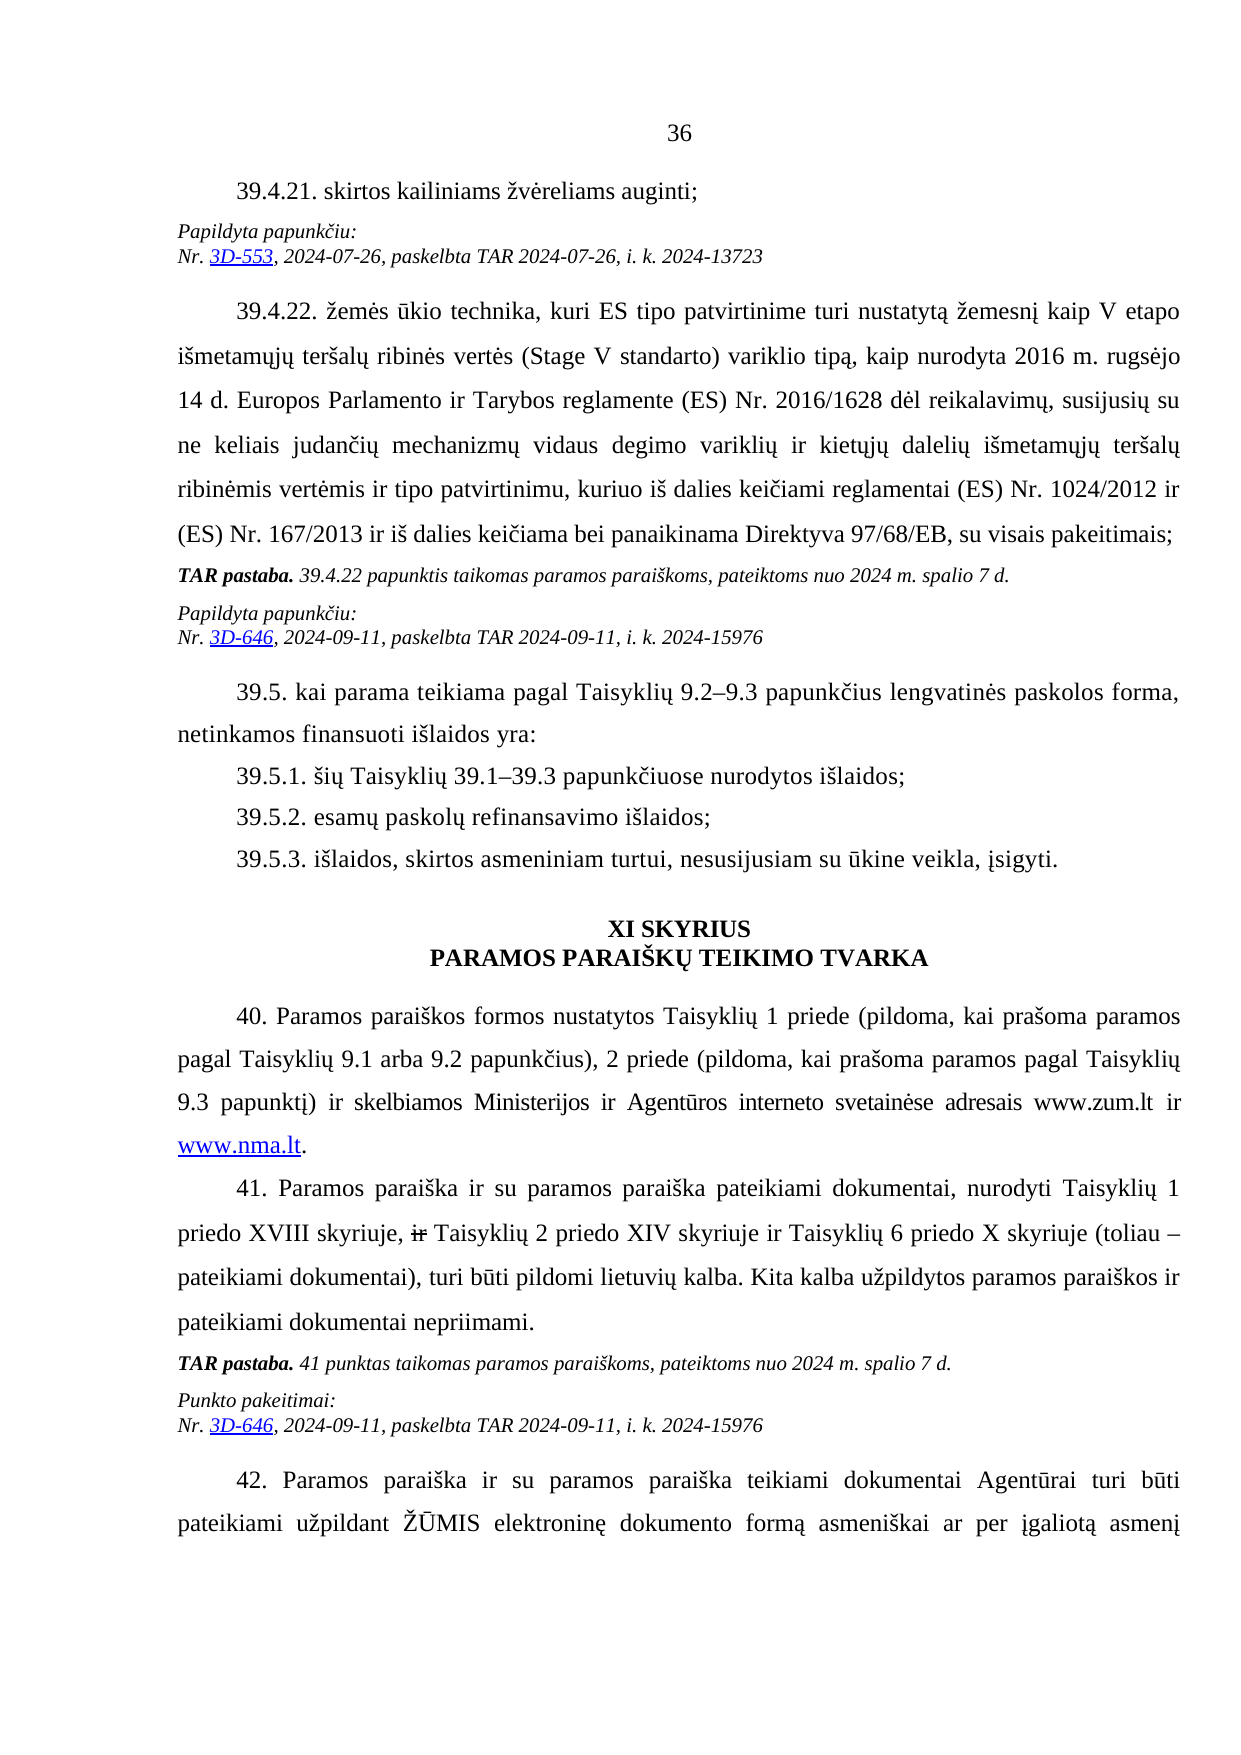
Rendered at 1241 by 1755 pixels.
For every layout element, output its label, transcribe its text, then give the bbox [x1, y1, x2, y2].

text Nr. 3D-646, 2024-09-11, paskelbta TAR 2024-09-11, i. k. 2024-15976 [177, 1412, 1181, 1437]
text Nr. 3D-553, 2024-07-26, paskelbta TAR 2024-07-26, i. k. 2024-13723 [177, 243, 1181, 268]
text 40. Paramos paraiškos formos nustatytos Taisyklių 1 priede (pildoma, kai prašoma paramos pagal Taisyklių 9.1 arba 9.2 papunkčius), 2 priede (pildoma, kai prašoma paramos pagal Taisyklių 9.3 papunktį) ir skelbiamos Ministerijos ir Agentūros interneto svetainėse adresais www.zum.lt ir www.nma.lt. [177, 1001, 1181, 1159]
text Papildyta papunkčiu: [177, 601, 1181, 624]
text Papildyta papunkčiu: [177, 219, 1181, 243]
text 39.4.21. skirtos kailiniams žvėreliams auginti; [177, 176, 1181, 205]
text Nr. 3D-646, 2024-09-11, paskelbta TAR 2024-09-11, i. k. 2024-15976 [177, 624, 1181, 649]
text TAR pastaba. 39.4.22 papunktis taikomas paramos paraiškoms, pateiktoms nuo 2024 m. spalio 7 d. [177, 563, 1181, 587]
text XI SKYRIUS [177, 914, 1181, 943]
text Punkto pakeitimai: [177, 1388, 1181, 1412]
text 39.4.22. žemės ūkio technika, kuri ES tipo patvirtinime turi nustatytą žemesnį kaip V etapo išmetamųjų teršalų ribinės vertės (Stage V standarto) variklio tipą, kaip nurodyta 2016 m. rugsėjo 14 d. Europos Parlamento ir Tarybos reglamente (ES) Nr. 2016/1628 dėl reikalavimų, susijusių su ne keliais judančių mechanizmų vidaus degimo variklių ir kietųjų dalelių išmetamųjų teršalų ribinėmis vertėmis ir tipo patvirtinimu, kuriuo iš dalies keičiami reglamentai (ES) Nr. 1024/2012 ir (ES) Nr. 167/2013 ir iš dalies keičiama bei panaikinama Direktyva 97/68/EB, su visais pakeitimais; [177, 296, 1181, 547]
text TAR pastaba. 41 punktas taikomas paramos paraiškoms, pateiktoms nuo 2024 m. spalio 7 d. [177, 1351, 1181, 1375]
text 39.5. kai parama teikiama pagal Taisyklių 9.2–9.3 papunkčius lengvatinės paskolos forma, netinkamos finansuoti išlaidos yra: [177, 677, 1181, 748]
text 42. Paramos paraiška ir su paramos paraiška teikiami dokumentai Agentūrai turi būti pateikiami užpildant ŽŪMIS elektroninę dokumento formą asmeniškai ar per įgaliotą asmenį [177, 1465, 1181, 1537]
text 39.5.1. šių Taisyklių 39.1–39.3 papunkčiuose nurodytos išlaidos; [177, 761, 1181, 789]
text 39.5.3. išlaidos, skirtos asmeniniam turtui, nesusijusiam su ūkine veikla, įsigyti. [177, 844, 1181, 873]
text PARAMOS PARAIŠKŲ TEIKIMO TVARKA [177, 943, 1181, 972]
text 39.5.2. esamų paskolų refinansavimo išlaidos; [177, 802, 1181, 831]
text 41. Paramos paraiška ir su paramos paraiška pateikiami dokumentai, nurodyti Taisyklių 1 priedo XVIII skyriuje, ir Taisyklių 2 priedo XIV skyriuje ir Taisyklių 6 priedo X skyriuje (toliau – pateikiami dokumentai), turi būti pildomi lietuvių kalba. Kita kalba užpildytos paramos paraiškos ir pateikiami dokumentai nepriimami. [177, 1173, 1181, 1335]
